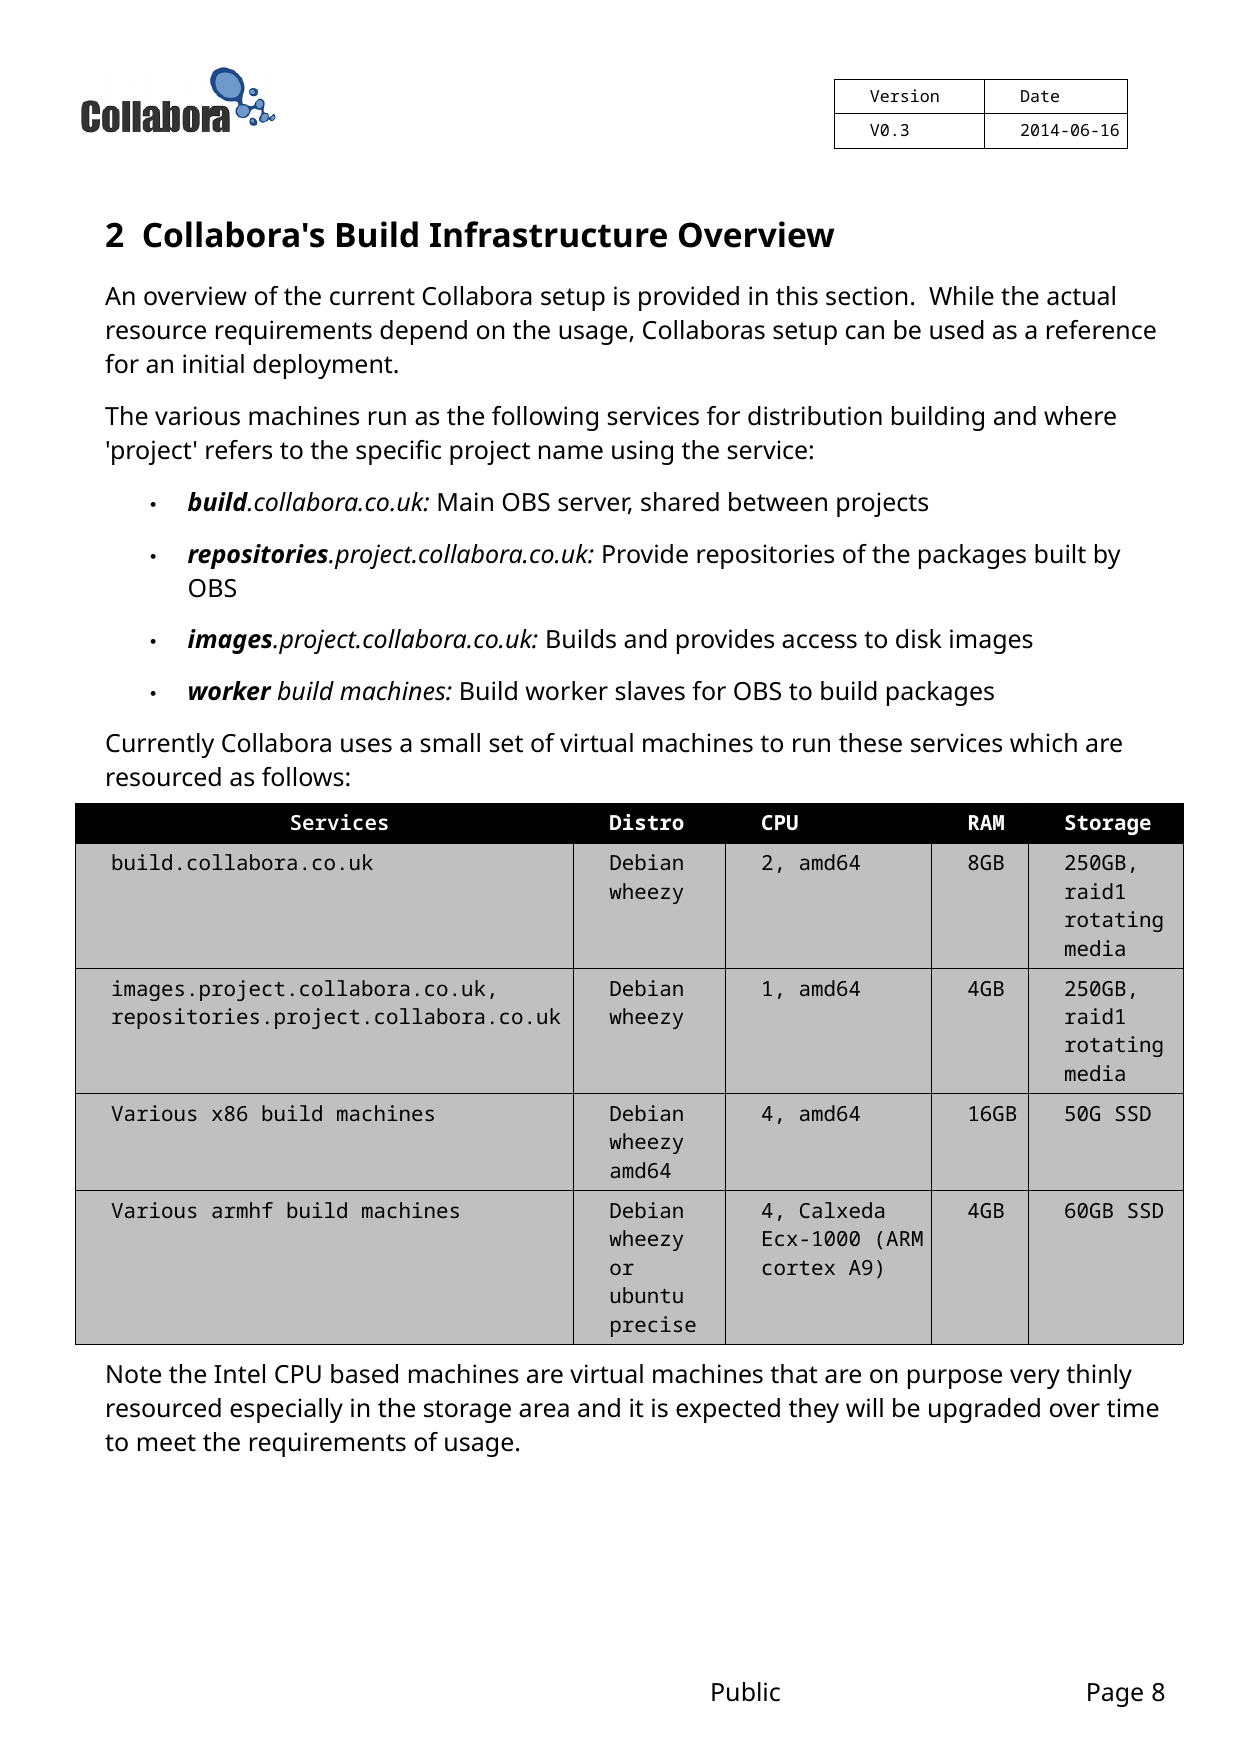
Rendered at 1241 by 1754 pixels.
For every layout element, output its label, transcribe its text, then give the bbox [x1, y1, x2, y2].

table_header Services [76, 804, 573, 843]
table_cell Debian wheezy amd64 [574, 1094, 725, 1190]
table_header CPU [726, 804, 931, 843]
table_cell 50G SSD [1029, 1094, 1183, 1190]
table_header Storage [1029, 804, 1183, 843]
table_cell Debian wheezy or ubuntu precise [574, 1191, 725, 1344]
table_cell Various x86 build machines [76, 1094, 573, 1190]
table_cell 4, amd64 [726, 1094, 931, 1190]
table_cell 4GB [932, 1191, 1028, 1344]
text An overview of the current Collabora setup is provided in this section. While the actual resource requirements depend on the usage, Collaboras setup can be used as a reference for an initial deployment. [105, 279, 1165, 381]
text Note the Intel CPU based machines are virtual machines that are on purpose very thinly resourced especially in the storage area and it is expected they will be upgraded over time to meet the requirements of usage. [105, 1356, 1165, 1459]
list worker build machines: Build worker slaves for OBS to build packages [150, 674, 1165, 708]
table_cell Various armhf build machines [76, 1191, 573, 1344]
table_header Distro [574, 804, 725, 843]
table_cell 250GB, raid1 rotating media [1029, 844, 1183, 968]
list build.collabora.co.uk: Main OBS server, shared between projects [150, 484, 1165, 518]
text The various machines run as the following services for distribution building and where 'project' refers to the specific project name using the service: [105, 399, 1165, 467]
picture [79, 66, 276, 133]
table_cell 60GB SSD [1029, 1191, 1183, 1344]
table_cell build.collabora.co.uk [76, 844, 573, 968]
table_cell Debian wheezy [574, 969, 725, 1093]
table_cell 4, Calxeda Ecx-1000 (ARM cortex A9) [726, 1191, 931, 1344]
list images.project.collabora.co.uk: Builds and provides access to disk images [150, 622, 1165, 656]
list repositories.project.collabora.co.uk: Provide repositories of the packages built by OBS [150, 536, 1165, 604]
subtitle Collabora's Build Infrastructure Overview [105, 212, 1165, 257]
table_header RAM [932, 804, 1028, 843]
table_cell 16GB [932, 1094, 1028, 1190]
table_cell 2, amd64 [726, 844, 931, 968]
table_cell 4GB [932, 969, 1028, 1093]
table_cell 250GB, raid1 rotating media [1029, 969, 1183, 1093]
text Currently Collabora uses a small set of virtual machines to run these services which are resourced as follows: [105, 726, 1165, 794]
table_cell images.project.collabora.co.uk, repositories.project.collabora.co.uk [76, 969, 573, 1093]
table_cell 8GB [932, 844, 1028, 968]
table_cell 1, amd64 [726, 969, 931, 1093]
table_cell Debian wheezy [574, 844, 725, 968]
